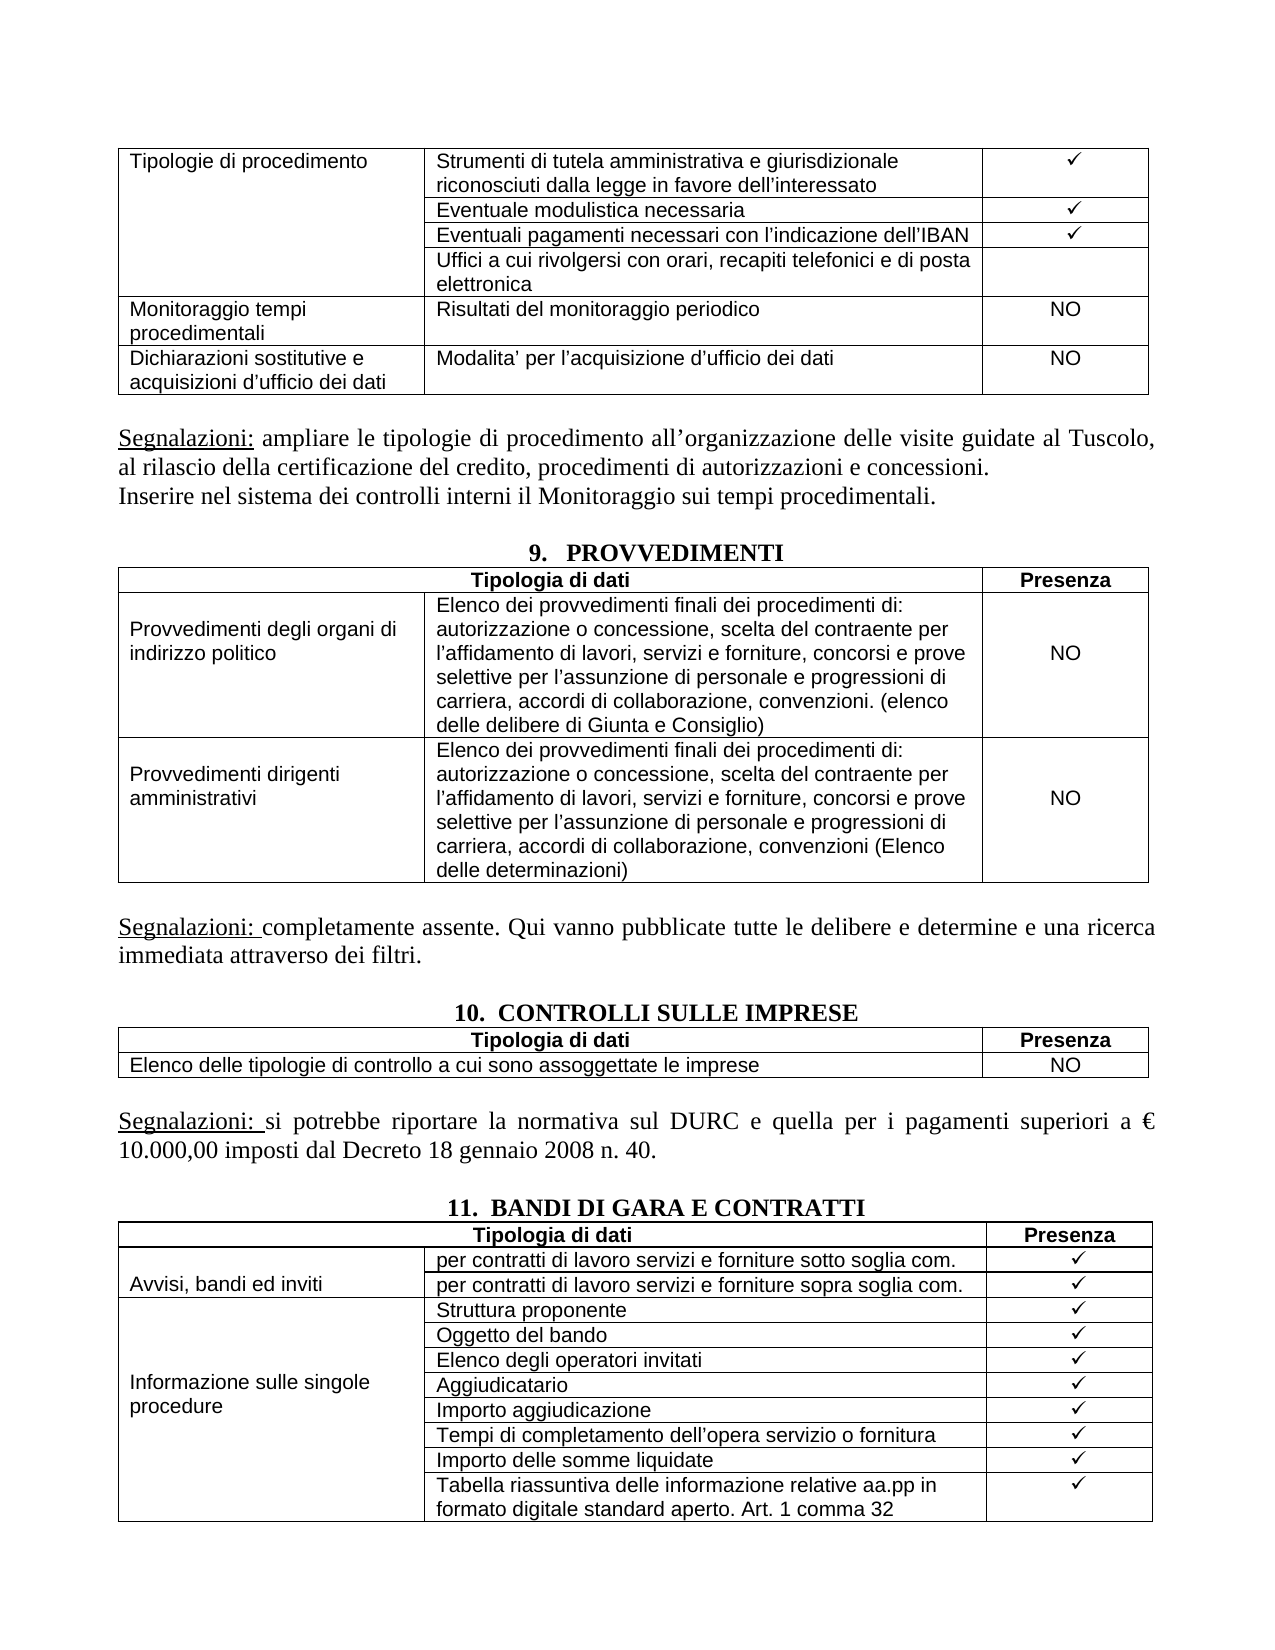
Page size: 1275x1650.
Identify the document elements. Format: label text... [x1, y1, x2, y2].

table_cell [987, 1323, 1152, 1347]
table_cell Elenco dei provvedimenti finali dei procedimenti di: autorizzazione o concessione, scelta del contraente per l’affidamento di lavori, servizi e forniture, concorsi e prove selettive per l’assunzione di personale e progressioni di carriera, accordi di collaborazione, convenzioni (Elenco delle determinazioni) [425, 738, 982, 882]
table_cell Provvedimenti degli organi di indirizzo politico [119, 593, 424, 737]
list BANDI DI GARA E CONTRATTI [156, 1193, 1157, 1221]
table_cell Eventuale modulistica necessaria [425, 198, 982, 222]
table_cell Importo delle somme liquidate [425, 1448, 986, 1472]
text Segnalazioni: ampliare le tipologie di procedimento all’organizzazione delle visite guidate al Tuscolo, al rilascio della certificazione del credito, procedimenti di autorizzazioni e concessioni. [118, 423, 1157, 481]
table_cell [987, 1398, 1152, 1422]
table_cell Tempi di completamento dell’opera servizio o fornitura [425, 1423, 986, 1447]
table_cell [987, 1348, 1152, 1372]
table_cell NO [983, 1053, 1148, 1077]
table_cell [987, 1448, 1152, 1472]
text Segnalazioni: completamente assente. Qui vanno pubblicate tutte le delibere e determine e una ricerca immediata attraverso dei filtri. [118, 912, 1157, 969]
table_header Tipologia di dati [119, 568, 982, 592]
table_cell Elenco dei provvedimenti finali dei procedimenti di: autorizzazione o concessione, scelta del contraente per l’affidamento di lavori, servizi e forniture, concorsi e prove selettive per l’assunzione di personale e progressioni di carriera, accordi di collaborazione, convenzioni. (elenco delle delibere di Giunta e Consiglio) [425, 593, 982, 737]
table_header Presenza [983, 568, 1148, 592]
table_cell Provvedimenti dirigenti amministrativi [119, 738, 424, 882]
table_cell [987, 1373, 1152, 1397]
table_cell Uffici a cui rivolgersi con orari, recapiti telefonici e di posta elettronica [425, 248, 982, 296]
table_cell Tipologie di procedimento [119, 149, 424, 296]
table_header Tipologia di dati [119, 1028, 982, 1052]
table_cell Tabella riassuntiva delle informazione relative aa.pp in formato digitale standard aperto. Art. 1 comma 32 [425, 1473, 986, 1521]
table_cell Aggiudicatario [425, 1373, 986, 1397]
table_header Presenza [983, 1028, 1148, 1052]
table_cell [987, 1248, 1152, 1271]
table_cell Dichiarazioni sostitutive e acquisizioni d’ufficio dei dati [119, 346, 424, 394]
table_header Presenza [987, 1223, 1152, 1246]
table_cell NO [983, 297, 1148, 345]
table_cell Modalita’ per l’acquisizione d’ufficio dei dati [425, 346, 982, 394]
table_cell Strumenti di tutela amministrativa e giurisdizionale riconosciuti dalla legge in favore dell’interessato [425, 149, 982, 197]
table_cell [987, 1423, 1152, 1447]
table_cell NO [983, 738, 1148, 882]
table_header Tipologia di dati [119, 1223, 986, 1246]
table_cell [983, 149, 1148, 197]
table_cell Importo aggiudicazione [425, 1398, 986, 1422]
table_cell [983, 223, 1148, 247]
table_cell [987, 1473, 1152, 1521]
table_cell NO [983, 346, 1148, 394]
text Inserire nel sistema dei controlli interni il Monitoraggio sui tempi procedimentali. [118, 481, 1157, 510]
table_cell [983, 198, 1148, 222]
table_cell [983, 248, 1148, 296]
table_cell per contratti di lavoro servizi e forniture sopra soglia com. [425, 1273, 986, 1297]
table_cell per contratti di lavoro servizi e forniture sotto soglia com. [425, 1248, 986, 1271]
table_cell [987, 1273, 1152, 1297]
list CONTROLLI SULLE IMPRESE [156, 998, 1157, 1027]
table_cell Elenco degli operatori invitati [425, 1348, 986, 1372]
table_cell Informazione sulle singole procedure [119, 1298, 424, 1521]
table_cell Avvisi, bandi ed inviti [119, 1248, 424, 1297]
table_cell Risultati del monitoraggio periodico [425, 297, 982, 345]
table_cell Elenco delle tipologie di controllo a cui sono assoggettate le imprese [119, 1053, 982, 1077]
list PROVVEDIMENTI [156, 538, 1157, 567]
table_cell Struttura proponente [425, 1298, 986, 1322]
table_cell [987, 1298, 1152, 1322]
text Segnalazioni: si potrebbe riportare la normativa sul DURC e quella per i pagamenti superiori a € 10.000,00 imposti dal Decreto 18 gennaio 2008 n. 40. [118, 1106, 1157, 1164]
table_cell Monitoraggio tempi procedimentali [119, 297, 424, 345]
table_cell NO [983, 593, 1148, 737]
table_cell Oggetto del bando [425, 1323, 986, 1347]
table_cell Eventuali pagamenti necessari con l’indicazione dell’IBAN [425, 223, 982, 247]
